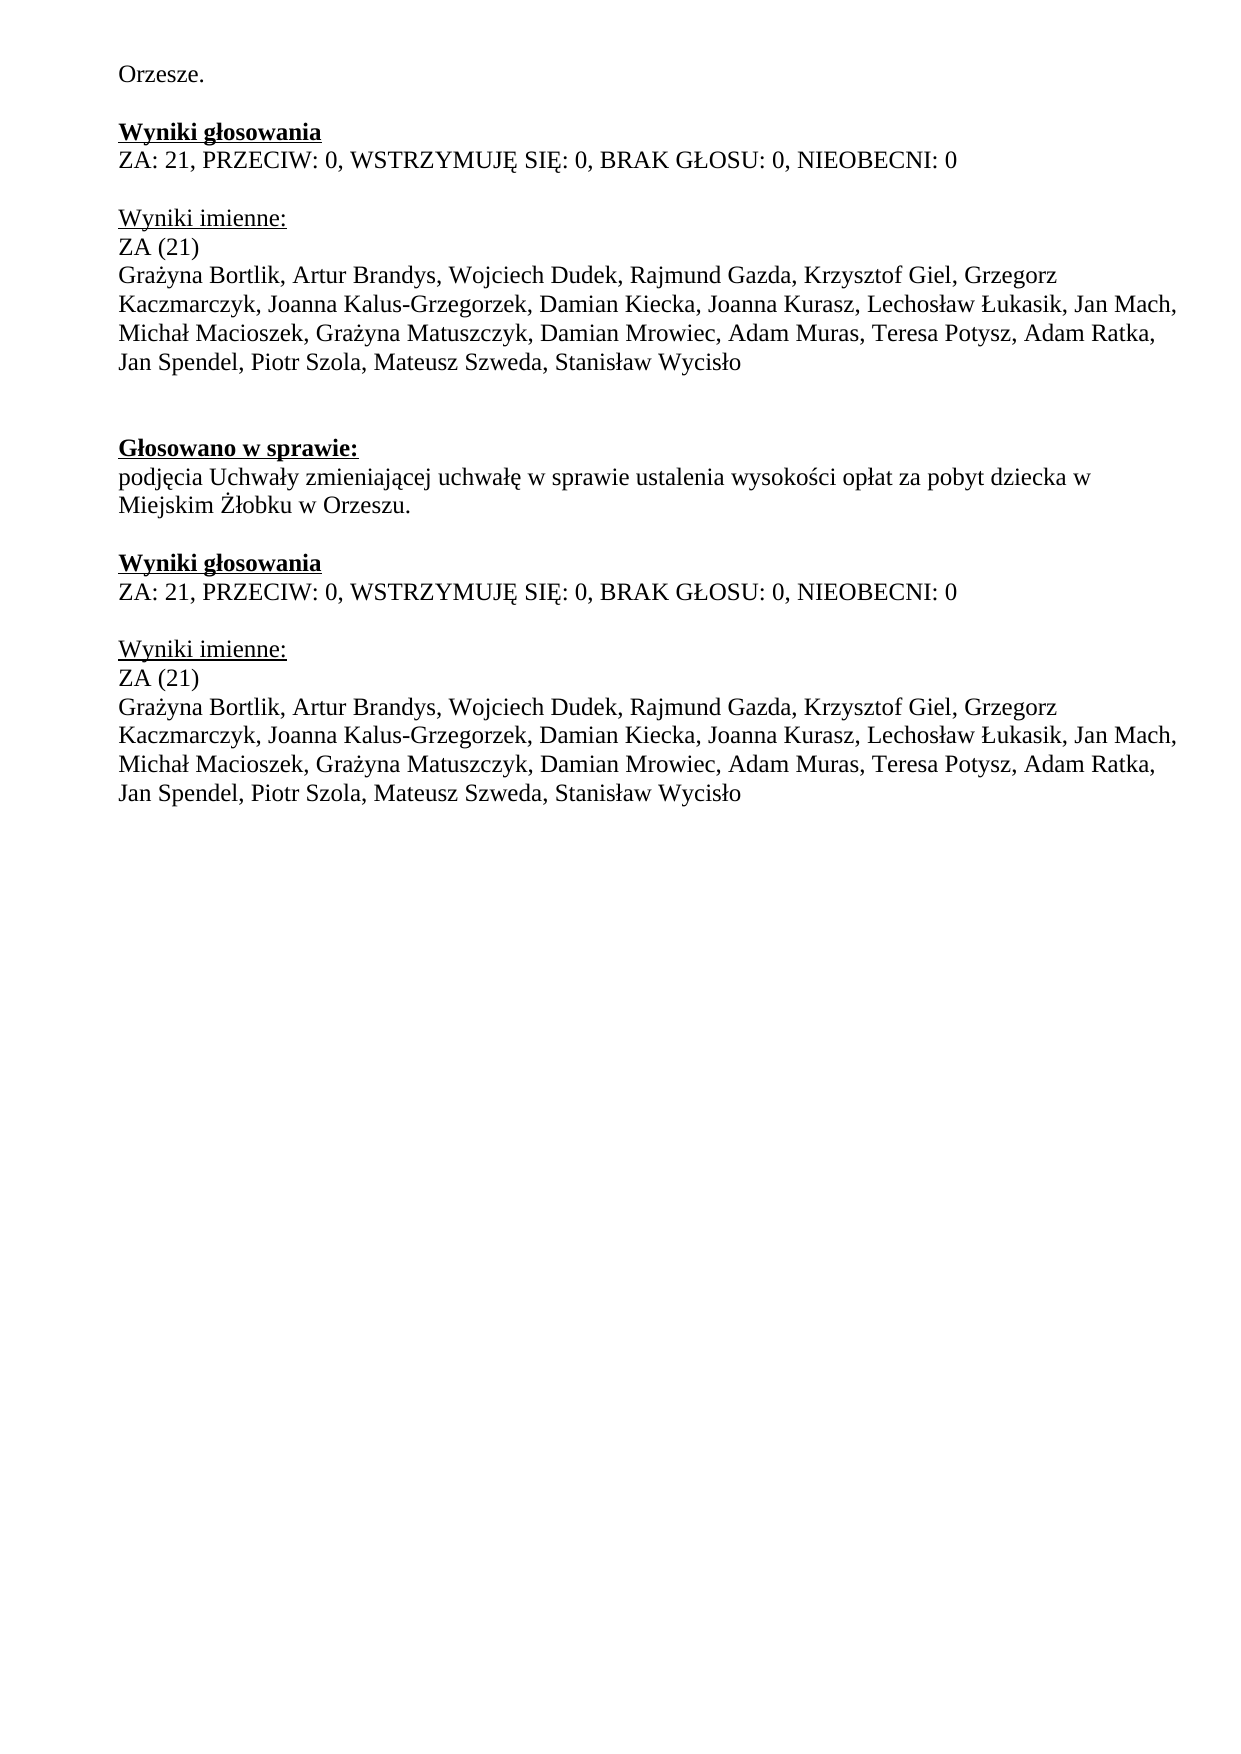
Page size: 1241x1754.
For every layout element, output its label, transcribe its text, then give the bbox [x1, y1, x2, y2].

text Orzesze. Wyniki głosowania ZA: 21, PRZECIW: 0, WSTRZYMUJĘ SIĘ: 0, BRAK GŁOSU: 0, NIEOBECNI: 0 Wyniki imienne: ZA (21) Grażyna Bortlik, Artur Brandys, Wojciech Dudek, Rajmund Gazda, Krzysztof Giel, Grzegorz Kaczmarczyk, Joanna Kalus-Grzegorzek, Damian Kiecka, Joanna Kurasz, Lechosław Łukasik, Jan Mach, Michał Macioszek, Grażyna Matuszczyk, Damian Mrowiec, Adam Muras, Teresa Potysz, Adam Ratka, Jan Spendel, Piotr Szola, Mateusz Szweda, Stanisław Wycisło Głosowano w sprawie: podjęcia Uchwały zmieniającej uchwałę w sprawie ustalenia wysokości opłat za pobyt dziecka w Miejskim Żłobku w Orzeszu. Wyniki głosowania ZA: 21, PRZECIW: 0, WSTRZYMUJĘ SIĘ: 0, BRAK GŁOSU: 0, NIEOBECNI: 0 Wyniki imienne: ZA (21) Grażyna Bortlik, Artur Brandys, Wojciech Dudek, Rajmund Gazda, Krzysztof Giel, Grzegorz Kaczmarczyk, Joanna Kalus-Grzegorzek, Damian Kiecka, Joanna Kurasz, Lechosław Łukasik, Jan Mach, Michał Macioszek, Grażyna Matuszczyk, Damian Mrowiec, Adam Muras, Teresa Potysz, Adam Ratka, Jan Spendel, Piotr Szola, Mateusz Szweda, Stanisław Wycisło [118, 59, 1181, 864]
